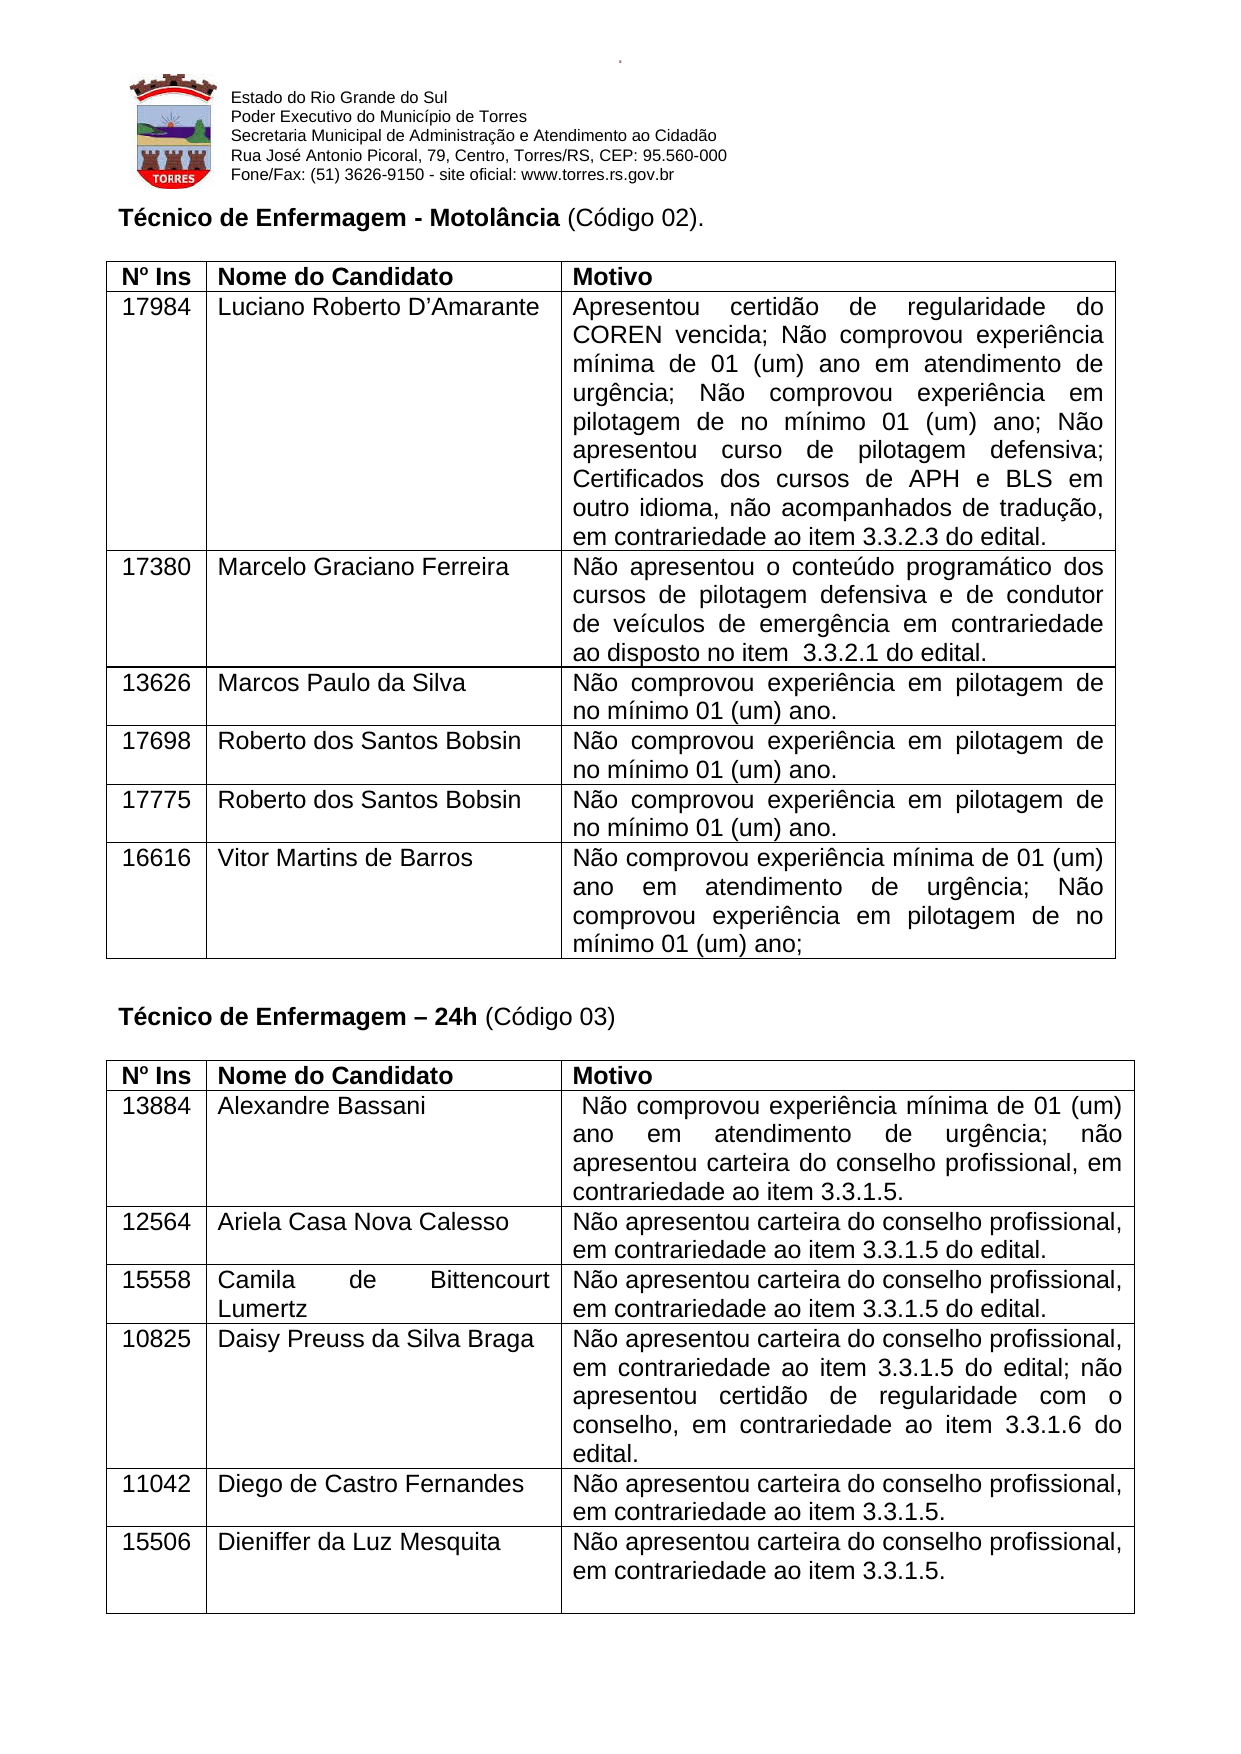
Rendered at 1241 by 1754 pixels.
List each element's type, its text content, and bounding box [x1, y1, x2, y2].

table_cell 12564 [107, 1207, 206, 1264]
table_header Nome do Candidato [207, 262, 561, 291]
table_cell 17775 [107, 785, 206, 842]
picture [129, 74, 217, 189]
table_cell 15506 [107, 1527, 206, 1613]
table_cell 13626 [107, 668, 206, 725]
table_cell Não comprovou experiência em pilotagem de no mínimo 01 (um) ano. [562, 726, 1115, 783]
table_cell Não apresentou carteira do conselho profissional, em contrariedade ao item 3.3.1.5 do edital. [562, 1207, 1134, 1264]
table_cell Não apresentou carteira do conselho profissional, em contrariedade ao item 3.3.1.5. [562, 1469, 1134, 1526]
table_header Motivo [562, 262, 1115, 291]
table_cell Camila de Bittencourt Lumertz [207, 1265, 561, 1323]
table_header No Ins [107, 1061, 206, 1089]
table_header No Ins [107, 262, 206, 291]
table_cell Não apresentou carteira do conselho profissional, em contrariedade ao item 3.3.1.5 do edital; não apresentou certidão de regularidade com o conselho, em contrariedade ao item 3.3.1.6 do edital. [562, 1324, 1134, 1467]
table_cell 15558 [107, 1265, 206, 1323]
table_cell Daisy Preuss da Silva Braga [207, 1324, 561, 1467]
table_cell Alexandre Bassani [207, 1091, 561, 1206]
table_cell Roberto dos Santos Bobsin [207, 726, 561, 783]
text Técnico de Enfermagem - Motolância (Código 02). [118, 203, 1122, 232]
table_cell Não comprovou experiência em pilotagem de no mínimo 01 (um) ano. [562, 785, 1115, 842]
table_cell 17380 [107, 551, 206, 666]
table_cell 17984 [107, 292, 206, 550]
table_cell Ariela Casa Nova Calesso [207, 1207, 561, 1264]
table_cell Luciano Roberto D’Amarante [207, 292, 561, 550]
table_cell Não apresentou o conteúdo programático dos cursos de pilotagem defensiva e de condutor de veículos de emergência em contrariedade ao disposto no item 3.3.2.1 do edital. [562, 551, 1115, 666]
table_cell Apresentou certidão de regularidade do COREN vencida; Não comprovou experiência mínima de 01 (um) ano em atendimento de urgência; Não comprovou experiência em pilotagem de no mínimo 01 (um) ano; Não apresentou curso de pilotagem defensiva; Certificados dos cursos de APH e BLS em outro idioma, não acompanhados de tradução, em contrariedade ao item 3.3.2.3 do edital. [562, 292, 1115, 550]
table_cell Não apresentou carteira do conselho profissional, em contrariedade ao item 3.3.1.5. [562, 1527, 1134, 1613]
text Técnico de Enfermagem – 24h (Código 03) [118, 1002, 1122, 1031]
table_cell Vitor Martins de Barros [207, 843, 561, 958]
table_cell 10825 [107, 1324, 206, 1467]
table_cell Marcelo Graciano Ferreira [207, 551, 561, 666]
table_cell Diego de Castro Fernandes [207, 1469, 561, 1526]
table_cell Roberto dos Santos Bobsin [207, 785, 561, 842]
table_cell 13884 [107, 1091, 206, 1206]
table_cell Não comprovou experiência mínima de 01 (um) ano em atendimento de urgência; Não comprovou experiência em pilotagem de no mínimo 01 (um) ano; [562, 843, 1115, 958]
table_cell Marcos Paulo da Silva [207, 668, 561, 725]
table_cell Dieniffer da Luz Mesquita [207, 1527, 561, 1613]
table_cell Não comprovou experiência mínima de 01 (um) ano em atendimento de urgência; não apresentou carteira do conselho profissional, em contrariedade ao item 3.3.1.5. [562, 1091, 1134, 1206]
table_cell 16616 [107, 843, 206, 958]
table_cell 17698 [107, 726, 206, 783]
table_header Motivo [562, 1061, 1134, 1089]
table_cell 11042 [107, 1469, 206, 1526]
table_cell Não comprovou experiência em pilotagem de no mínimo 01 (um) ano. [562, 668, 1115, 725]
table_header Nome do Candidato [207, 1061, 561, 1089]
table_cell Não apresentou carteira do conselho profissional, em contrariedade ao item 3.3.1.5 do edital. [562, 1265, 1134, 1323]
